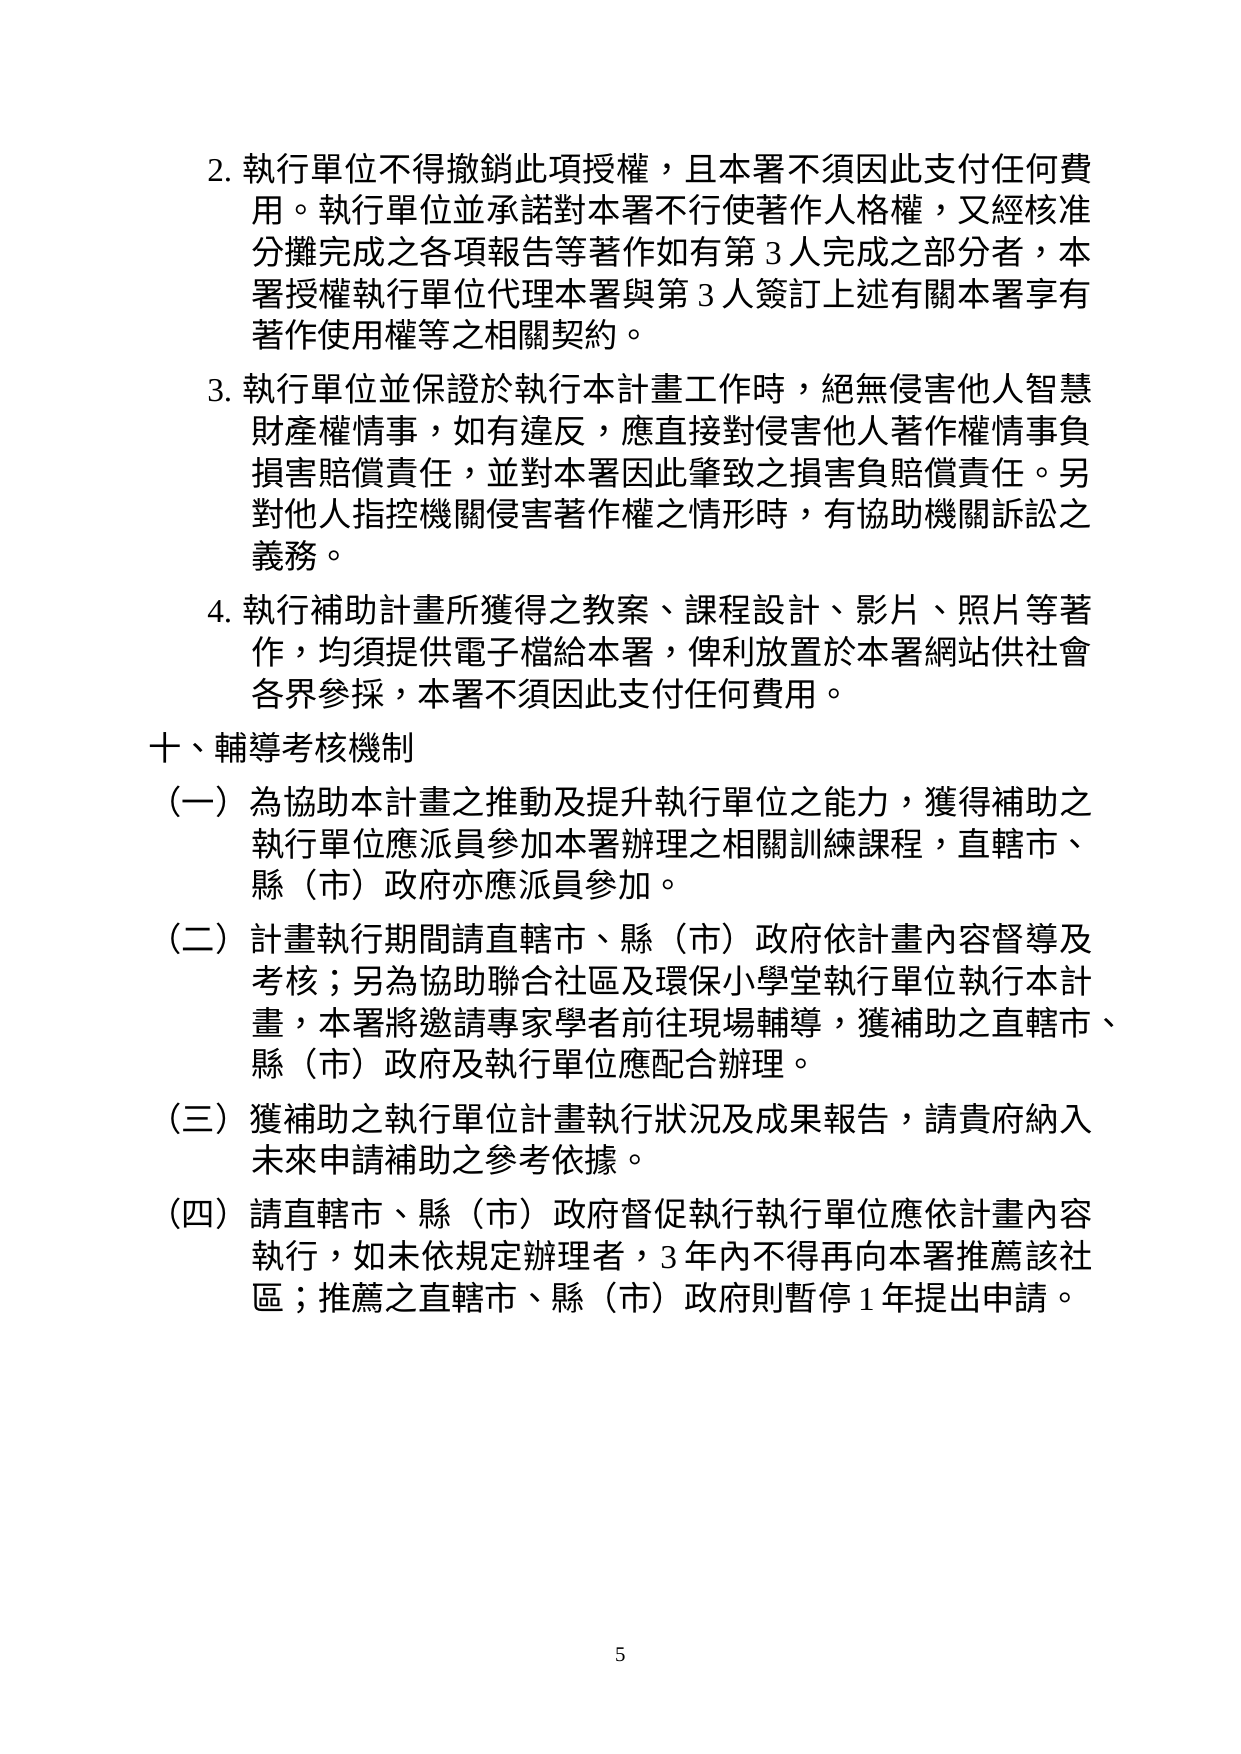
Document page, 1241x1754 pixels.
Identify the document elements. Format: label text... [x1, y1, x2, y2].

text （一）為協助本計畫之推動及提升執行單位之能力，獲得補助之執行單位應派員參加本署辦理之相關訓練課程，直轄市、縣（市）政府亦應派員參加。 [148, 781, 1092, 906]
text （二）計畫執行期間請直轄市、縣（市）政府依計畫內容督導及考核；另為協助聯合社區及環保小學堂執行單位執行本計畫，本署將邀請專家學者前往現場輔導，獲補助之直轄市、縣（市）政府及執行單位應配合辦理。 [148, 918, 1092, 1085]
text （四）請直轄市、縣（市）政府督促執行執行單位應依計畫內容執行，如未依規定辦理者，3年內不得再向本署推薦該社區；推薦之直轄市、縣（市）政府則暫停1年提出申請。 [148, 1193, 1092, 1318]
text 3. 執行單位並保證於執行本計畫工作時，絕無侵害他人智慧財產權情事，如有違反，應直接對侵害他人著作權情事負損害賠償責任，並對本署因此肇致之損害負賠償責任。另對他人指控機關侵害著作權之情形時，有協助機關訴訟之義務。 [207, 368, 1092, 577]
text 2. 執行單位不得撤銷此項授權，且本署不須因此支付任何費用。執行單位並承諾對本署不行使著作人格權，又經核准分攤完成之各項報告等著作如有第3人完成之部分者，本署授權執行單位代理本署與第3人簽訂上述有關本署享有著作使用權等之相關契約。 [207, 148, 1092, 356]
text 十、輔導考核機制 [148, 727, 1092, 768]
text （三）獲補助之執行單位計畫執行狀況及成果報告，請貴府納入未來申請補助之參考依據。 [148, 1098, 1092, 1181]
text 4. 執行補助計畫所獲得之教案、課程設計、影片、照片等著作，均須提供電子檔給本署，俾利放置於本署網站供社會各界參採，本署不須因此支付任何費用。 [207, 589, 1092, 714]
